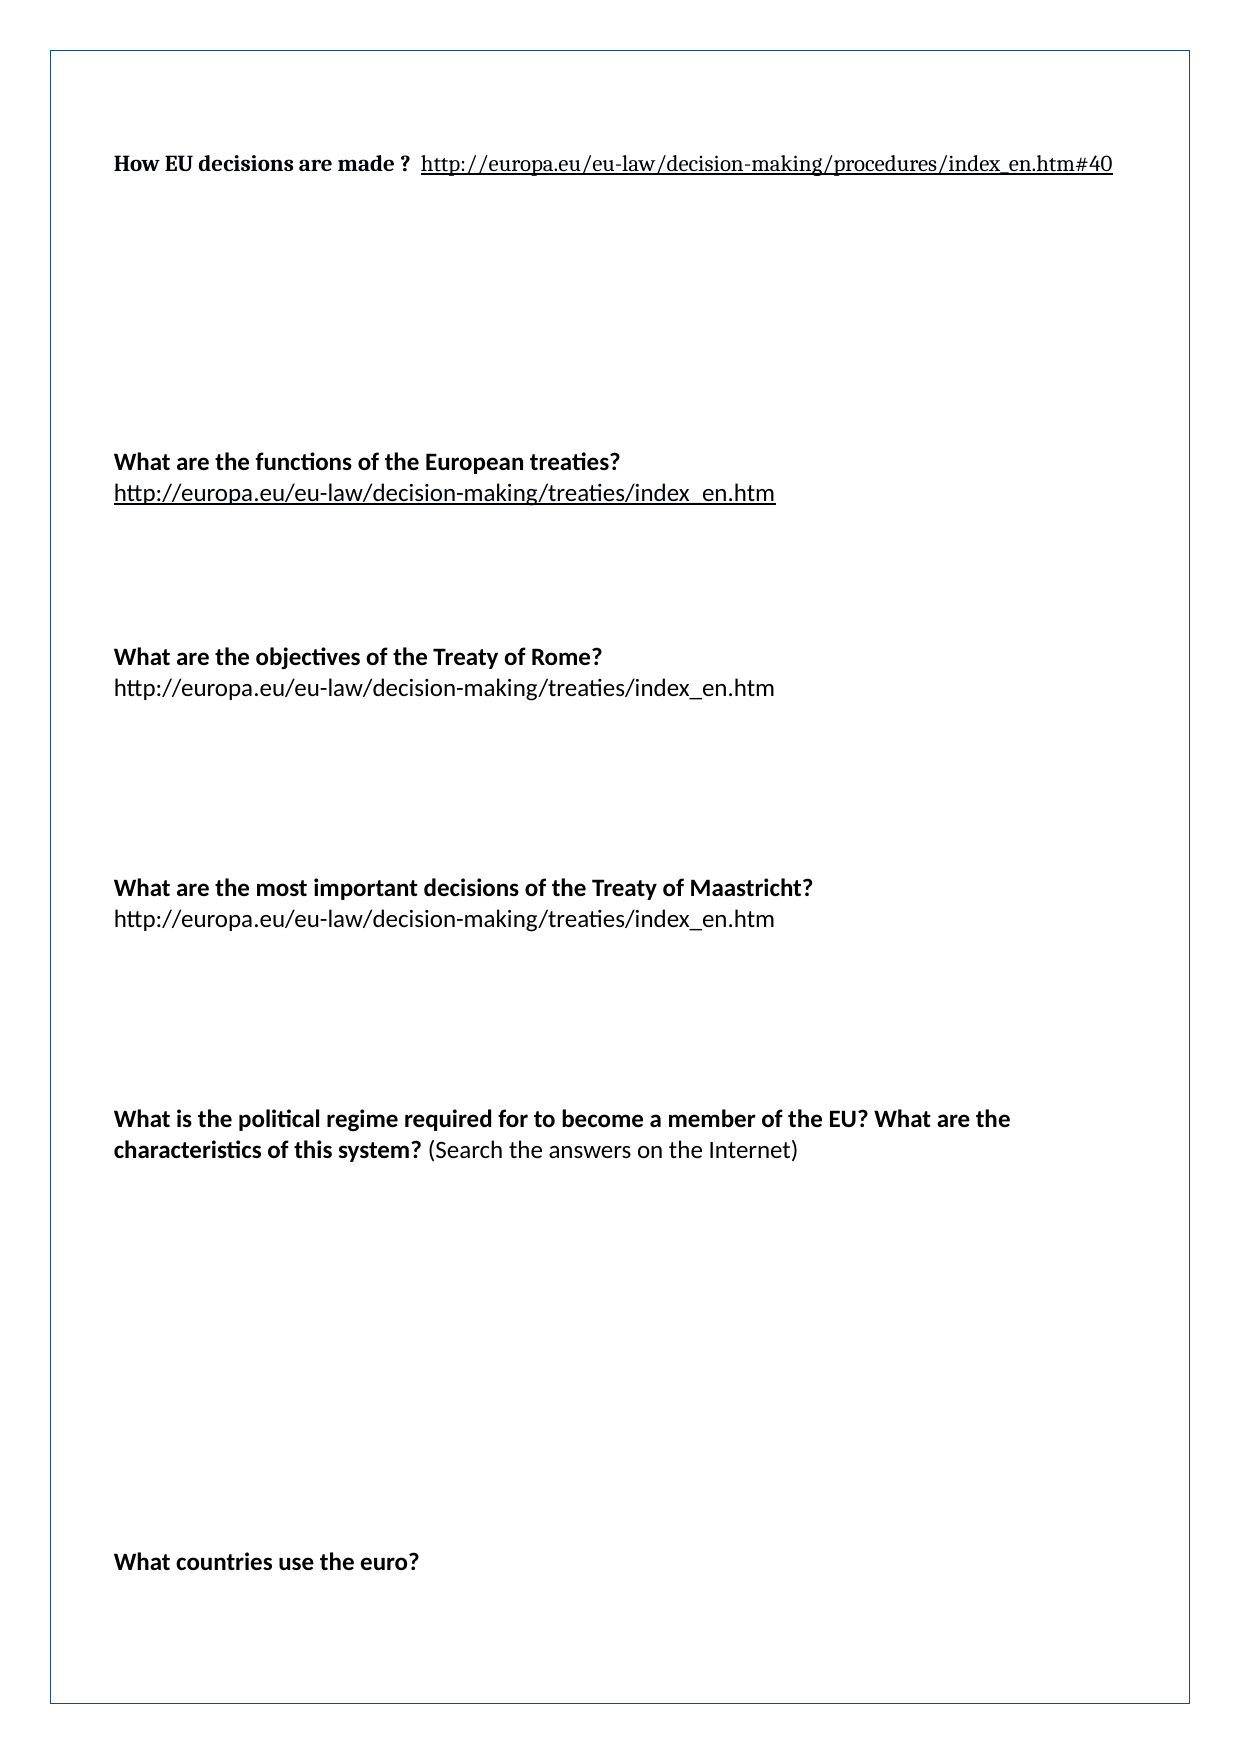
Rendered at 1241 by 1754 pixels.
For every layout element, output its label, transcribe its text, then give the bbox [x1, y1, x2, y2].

text What is the political regime required for to become a member of the EU? What are the characteristics of this system? (Search the answers on the Internet) [113, 1103, 1127, 1164]
text What are the functions of the European treaties? http://europa.eu/eu-law/decision-making/treaties/index_en.htm [113, 446, 1127, 507]
subtitle How EU decisions are made ? http://europa.eu/eu-law/decision-making/procedures/index_en.htm#40 [113, 151, 1127, 177]
text What are the objectives of the Treaty of Rome? http://europa.eu/eu-law/decision-making/treaties/index_en.htm [113, 641, 1127, 702]
text What are the most important decisions of the Treaty of Maastricht? http://europa.eu/eu-law/decision-making/treaties/index_en.htm [113, 872, 1127, 933]
text What countries use the euro? [113, 1546, 1127, 1577]
